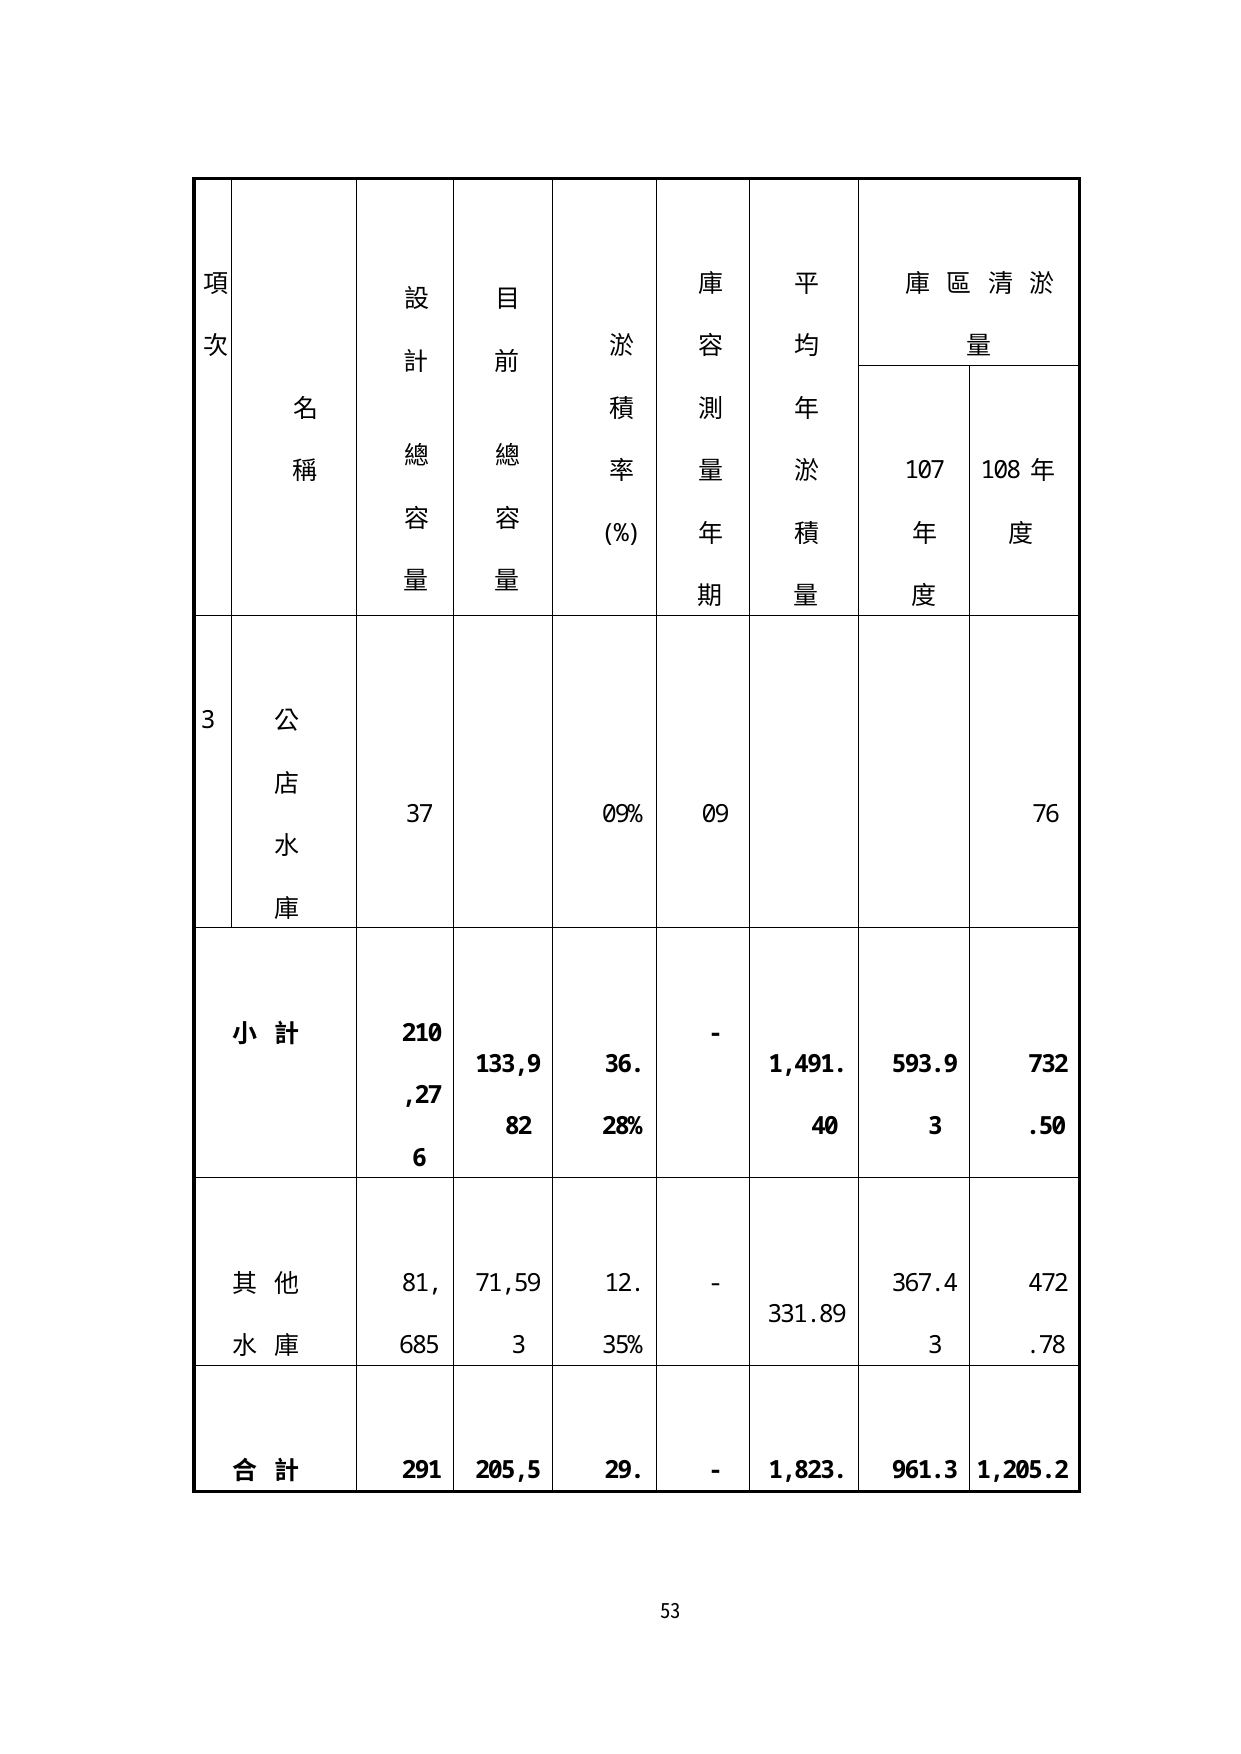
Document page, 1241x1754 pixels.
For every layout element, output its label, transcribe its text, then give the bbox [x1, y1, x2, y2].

table_header 名稱 [232, 180, 356, 615]
table_header 項次 [196, 180, 231, 615]
table_cell 36.28% [553, 928, 656, 1177]
table_cell [454, 616, 552, 927]
table_header 目前 總容量 [454, 180, 552, 615]
table_cell 09 [657, 616, 749, 927]
table_cell [859, 616, 969, 927]
table_cell 593.93 [859, 928, 969, 1177]
table_cell 3 [196, 616, 231, 927]
table_cell 合計 [196, 1366, 356, 1490]
table_cell 961.3 [859, 1366, 969, 1490]
table_cell 367.43 [859, 1178, 969, 1365]
table_cell 331.89 [750, 1178, 858, 1365]
table_header 設計 總容量 [357, 180, 453, 615]
table_header 庫容測量年期 [657, 180, 749, 615]
table_cell 210,276 [357, 928, 453, 1177]
table_cell 107年度 [859, 366, 969, 615]
table_cell 133,982 [454, 928, 552, 1177]
table_cell 732.50 [970, 928, 1078, 1177]
table_cell 1,205.2 [970, 1366, 1078, 1490]
table_header 平均年淤積量 [750, 180, 858, 615]
table_cell 09% [553, 616, 656, 927]
table_cell - [657, 1366, 749, 1490]
table_header 淤積率(%) [553, 180, 656, 615]
table_cell 76 [970, 616, 1078, 927]
table_cell 1,491.40 [750, 928, 858, 1177]
table_cell 公店水庫 [232, 616, 356, 927]
table_cell 291 [357, 1366, 453, 1490]
table_cell 472.78 [970, 1178, 1078, 1365]
table_cell 1,823. [750, 1366, 858, 1490]
table_cell 81,685 [357, 1178, 453, 1365]
table_cell 205,5 [454, 1366, 552, 1490]
table_cell [750, 616, 858, 927]
table_cell 108年度 [970, 366, 1078, 615]
table_cell - [657, 1178, 749, 1365]
table_cell 71,593 [454, 1178, 552, 1365]
table_cell 12.35% [553, 1178, 656, 1365]
table_cell 小計 [196, 928, 356, 1177]
table_cell - [657, 928, 749, 1177]
table_header 庫區清淤量 [859, 180, 1078, 365]
table_cell 其他水庫 [196, 1178, 356, 1365]
table_cell 37 [357, 616, 453, 927]
table_cell 29. [553, 1366, 656, 1490]
